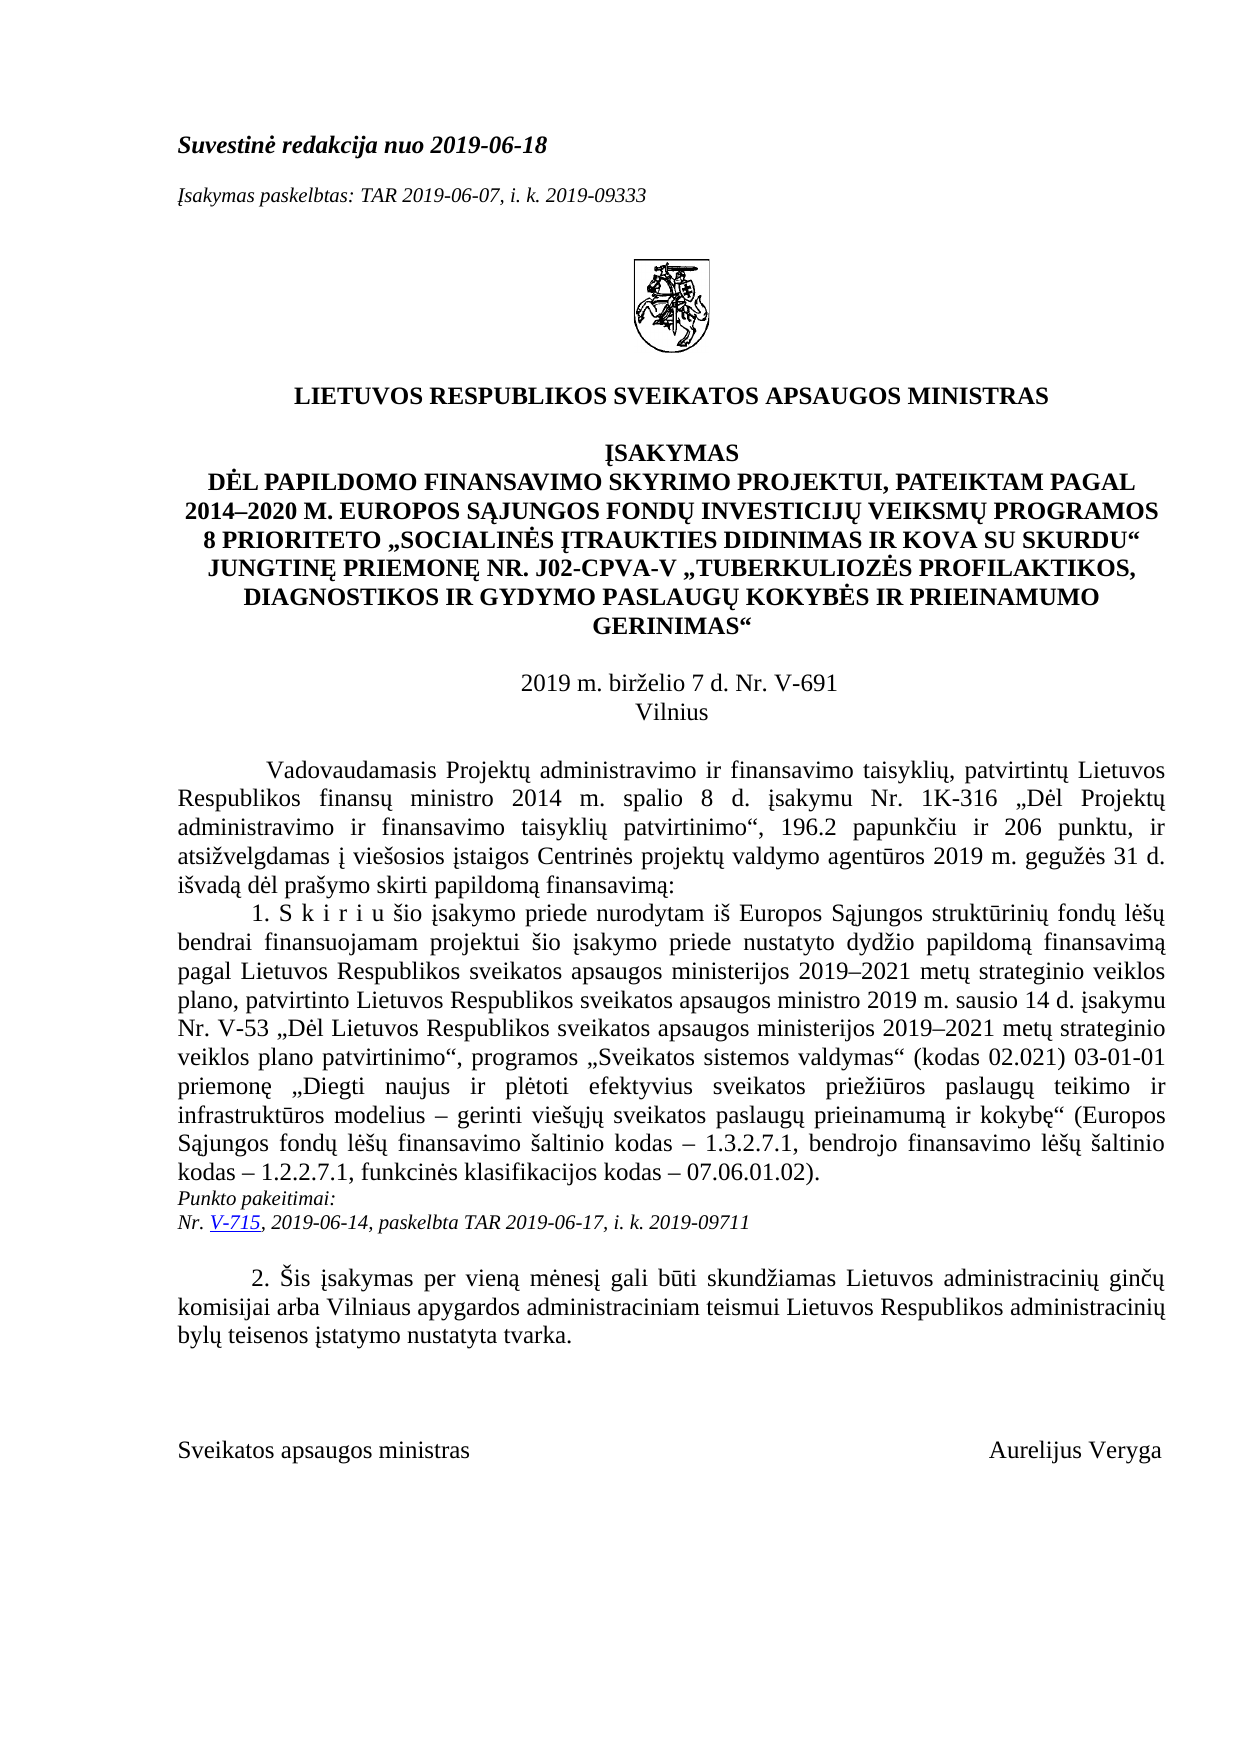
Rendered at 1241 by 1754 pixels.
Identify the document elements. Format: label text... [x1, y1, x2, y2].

text Punkto pakeitimai: [177, 1186, 1166, 1210]
text DĖL PAPILDOMO FINANSAVIMO SKYRIMO PROJEKTUI, PATEIKTAM PAGAL 2014–2020 M. EUROPOS SĄJUNGOS FONDŲ INVESTICIJŲ VEIKSMŲ PROGRAMOS 8 PRIORITETO „SOCIALINĖS ĮTRAUKTIES DIDINIMAS IR KOVA SU SKURDU“ [177, 467, 1166, 553]
text Įsakymas paskelbtas: TAR 2019-06-07, i. k. 2019-09333 [177, 183, 1166, 207]
text 1. S k i r i u šio įsakymo priede nurodytam iš Europos Sąjungos struktūrinių fondų lėšų bendrai finansuojamam projektui šio įsakymo priede nustatyto dydžio papildomą finansavimą pagal Lietuvos Respublikos sveikatos apsaugos ministerijos 2019–2021 metų strateginio veiklos plano, patvirtinto Lietuvos Respublikos sveikatos apsaugos ministro 2019 m. sausio 14 d. įsakymu Nr. V-53 „Dėl Lietuvos Respublikos sveikatos apsaugos ministerijos 2019–2021 metų strateginio veiklos plano patvirtinimo“, programos „Sveikatos sistemos valdymas“ (kodas 02.021) 03-01-01 priemonę „Diegti naujus ir plėtoti efektyvius sveikatos priežiūros paslaugų teikimo ir infrastruktūros modelius – gerinti viešųjų sveikatos paslaugų prieinamumą ir kokybę“ (Europos Sąjungos fondų lėšų finansavimo šaltinio kodas – 1.3.2.7.1, bendrojo finansavimo lėšų šaltinio kodas – 1.2.2.7.1, funkcinės klasifikacijos kodas – 07.06.01.02). [177, 898, 1166, 1186]
text Vilnius [177, 697, 1166, 726]
text ĮSAKYMAS [177, 438, 1166, 467]
text 2019 m. birželio 7 d. Nr. V-691 [177, 668, 1181, 697]
text Suvestinė redakcija nuo 2019-06-18 [177, 130, 1166, 159]
text JUNGTINĘ PRIEMONĘ NR. J02-CPVA-V „TUBERKULIOZĖS PROFILAKTIKOS, DIAGNOSTIKOS IR GYDYMO PASLAUGŲ KOKYBĖS IR PRIEINAMUMO GERINIMAS“ [177, 553, 1166, 640]
text Vadovaudamasis Projektų administravimo ir finansavimo taisyklių, patvirtintų Lietuvos Respublikos finansų ministro 2014 m. spalio 8 d. įsakymu Nr. 1K-316 „Dėl Projektų administravimo ir finansavimo taisyklių patvirtinimo“, 196.2 papunkčiu ir 206 punktu, ir atsižvelgdamas į viešosios įstaigos Centrinės projektų valdymo agentūros 2019 m. gegužės 31 d. išvadą dėl prašymo skirti papildomą finansavimą: [177, 755, 1166, 898]
text 2. Šis įsakymas per vieną mėnesį gali būti skundžiamas Lietuvos administracinių ginčų komisijai arba Vilniaus apygardos administraciniam teismui Lietuvos Respublikos administracinių bylų teisenos įstatymo nustatyta tvarka. [177, 1263, 1166, 1349]
text LIETUVOS RESPUBLIKOS SVEIKATOS APSAUGOS MINISTRAS [177, 381, 1166, 410]
text Nr. V-715, 2019-06-14, paskelbta TAR 2019-06-17, i. k. 2019-09711 [177, 1210, 1166, 1234]
text Sveikatos apsaugos ministras Aurelijus Veryga [177, 1435, 1166, 1464]
